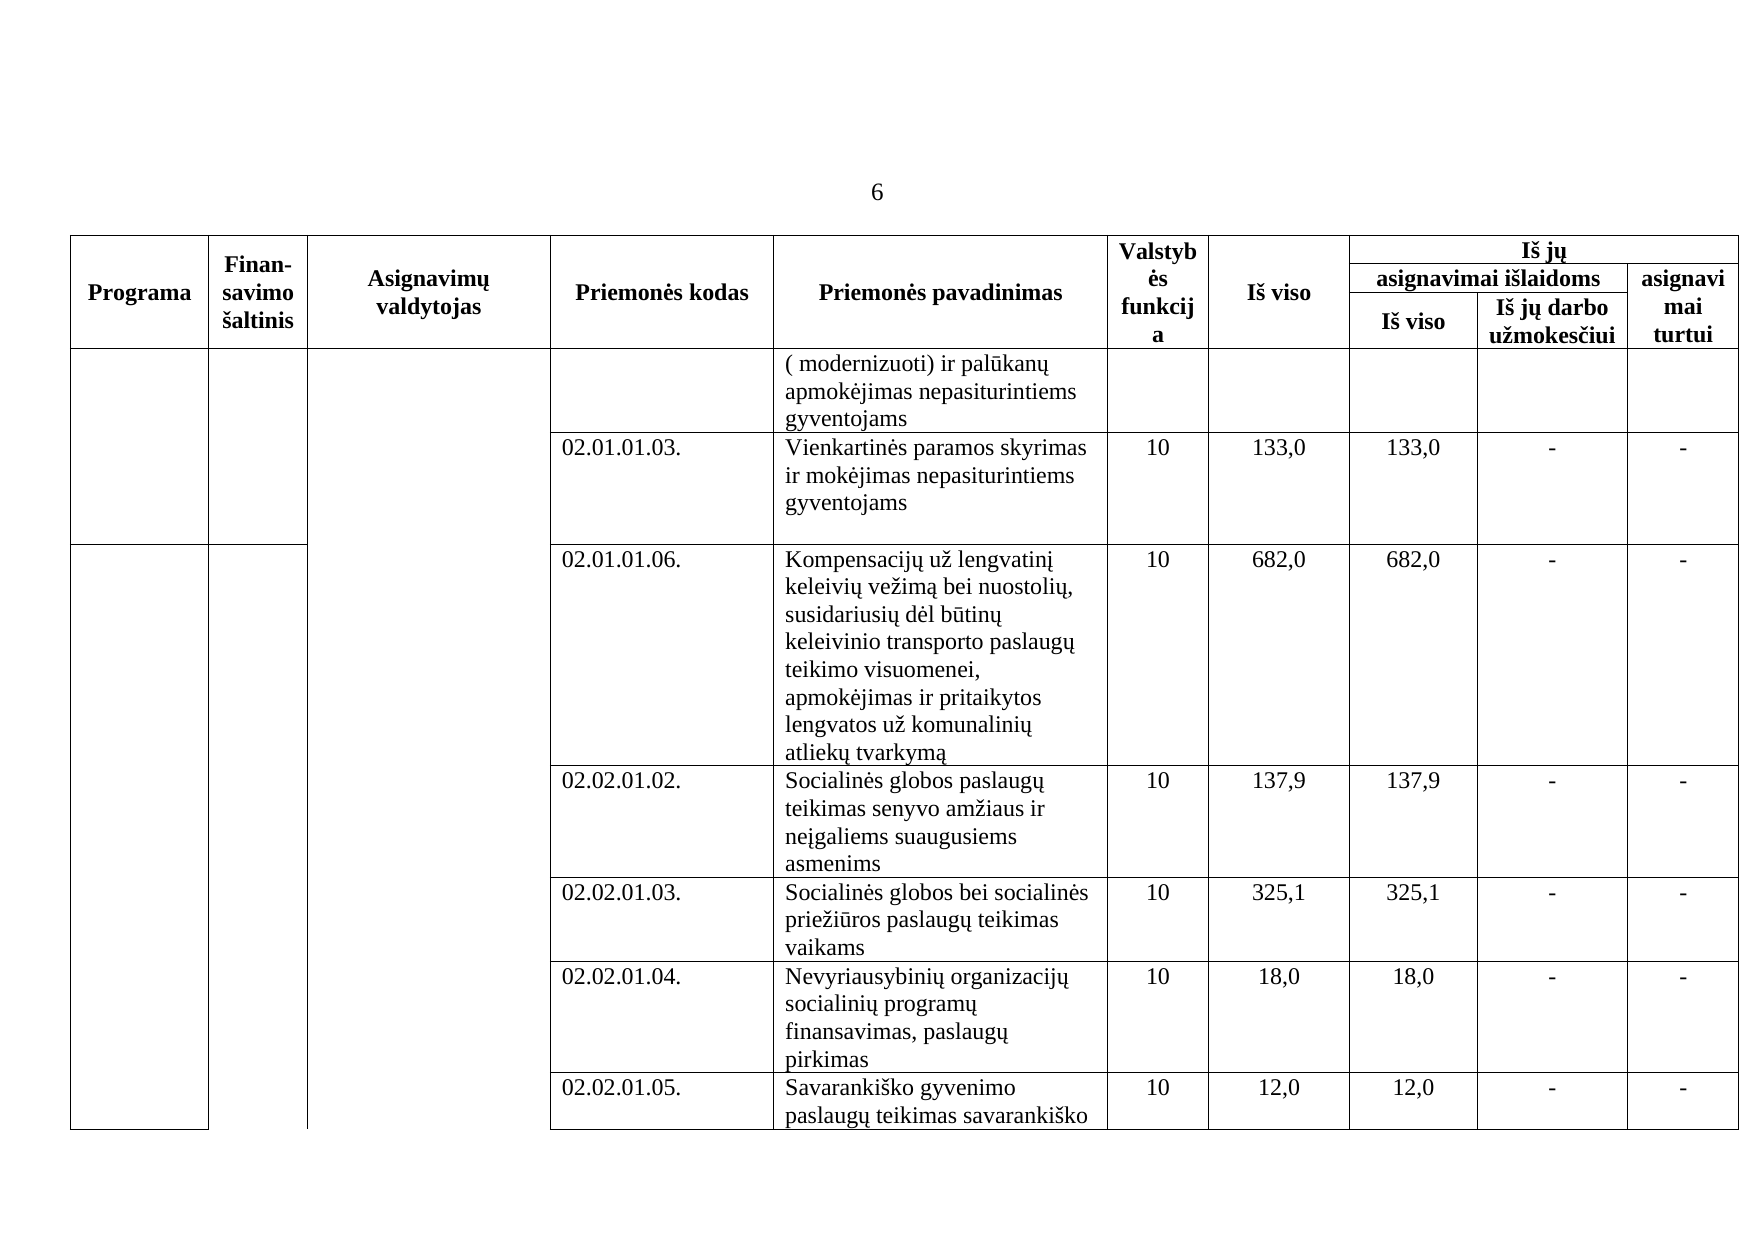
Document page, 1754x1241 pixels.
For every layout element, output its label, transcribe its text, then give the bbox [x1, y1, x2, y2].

table_cell - [1628, 766, 1738, 877]
table_header Programa [71, 236, 208, 348]
table_cell 137,9 [1209, 766, 1349, 877]
table_cell Socialinės globos bei socialinės priežiūros paslaugų teikimas vaikams [774, 878, 1107, 961]
table_cell ( modernizuoti) ir palūkanų apmokėjimas nepasiturintiems gyventojams [774, 349, 1107, 432]
table_cell - [1478, 349, 1627, 432]
table_cell asignavimai išlaidoms [1350, 264, 1627, 292]
table_cell - [1628, 962, 1738, 1072]
table_cell [1108, 349, 1208, 432]
table_cell 02.02.01.04. [551, 962, 773, 1072]
table_cell - [1478, 433, 1627, 543]
table_cell - [1478, 962, 1627, 1072]
table_cell [71, 961, 208, 1072]
table_cell - [1628, 545, 1738, 765]
table_cell 10 [1108, 766, 1208, 877]
table_cell 10 [1108, 962, 1208, 1072]
table_cell Iš viso [1350, 293, 1477, 348]
table_cell 12,0 [1209, 1073, 1349, 1128]
table_cell 10 [1108, 545, 1208, 765]
table_cell [71, 877, 208, 961]
table_cell - [1478, 878, 1627, 961]
table_cell [71, 765, 208, 877]
table_cell - [1478, 766, 1627, 877]
table_cell asignavimai turtui įsigyti [1628, 264, 1738, 348]
table_cell Nevyriausybinių organizacijų socialinių programų finansavimas, paslaugų pirkimas [774, 962, 1107, 1072]
table_cell 12,0 [1350, 1073, 1477, 1128]
table_cell - [1478, 1073, 1627, 1128]
table_cell [1209, 349, 1349, 432]
table_cell [71, 349, 208, 543]
table_cell [209, 1072, 307, 1128]
table_cell - [1478, 545, 1627, 765]
table_cell 682,0 [1350, 545, 1477, 765]
table_cell [209, 765, 307, 877]
table_cell Socialinės globos paslaugų teikimas senyvo amžiaus ir neįgaliems suaugusiems asmenims [774, 766, 1107, 877]
table_cell [209, 545, 307, 765]
table_header Iš viso [1209, 236, 1349, 348]
table_cell 10 [1108, 433, 1208, 543]
table_cell 325,1 [1209, 878, 1349, 961]
table_cell 10 [1108, 878, 1208, 961]
table_cell [209, 961, 307, 1072]
table_cell [209, 877, 307, 961]
table_cell 18,0 [1209, 962, 1349, 1072]
table_cell Vienkartinės paramos skyrimas ir mokėjimas nepasiturintiems gyventojams [774, 433, 1107, 543]
table_header Priemonės pavadinimas [774, 236, 1107, 348]
table_cell 133,0 [1350, 433, 1477, 543]
table_header Iš jų [1350, 236, 1738, 263]
table_cell 133,0 [1209, 433, 1349, 543]
table_header Valstybės funkcija [1108, 236, 1208, 348]
table_cell Iš jų darbo užmokesčiui [1478, 293, 1627, 348]
table_cell Kompensacijų už lengvatinį keleivių vežimą bei nuostolių, susidariusių dėl būtinų keleivinio transporto paslaugų teikimo visuomenei, apmokėjimas ir pritaikytos lengvatos už komunalinių atliekų tvarkymą [774, 545, 1107, 765]
table_cell 02.02.01.03. [551, 878, 773, 961]
table_cell - [1628, 1073, 1738, 1128]
table_cell [209, 349, 307, 543]
table_cell 02.02.01.05. [551, 1073, 773, 1128]
table_cell 137,9 [1350, 766, 1477, 877]
table_cell 682,0 [1209, 545, 1349, 765]
table_cell - [1628, 433, 1738, 543]
table_cell [551, 349, 773, 432]
table_header Asignavimų valdytojas [308, 236, 550, 348]
table_header Finan-savimo šaltinis [209, 236, 307, 348]
table_cell [1350, 349, 1477, 432]
table_cell [71, 1072, 208, 1128]
table_cell - [1628, 878, 1738, 961]
table_cell Savarankiško gyvenimo paslaugų teikimas savarankiško [774, 1073, 1107, 1128]
table_cell 02.01.01.06. [551, 545, 773, 765]
table_cell 10 [1108, 1073, 1208, 1128]
table_cell - [1628, 349, 1738, 432]
table_cell 02.01.01.03. [551, 433, 773, 543]
table_cell 325,1 [1350, 878, 1477, 961]
table_cell [71, 545, 208, 765]
table_cell 18,0 [1350, 962, 1477, 1072]
table_cell [308, 349, 550, 1128]
table_cell 02.02.01.02. [551, 766, 773, 877]
table_header Priemonės kodas [551, 236, 773, 348]
